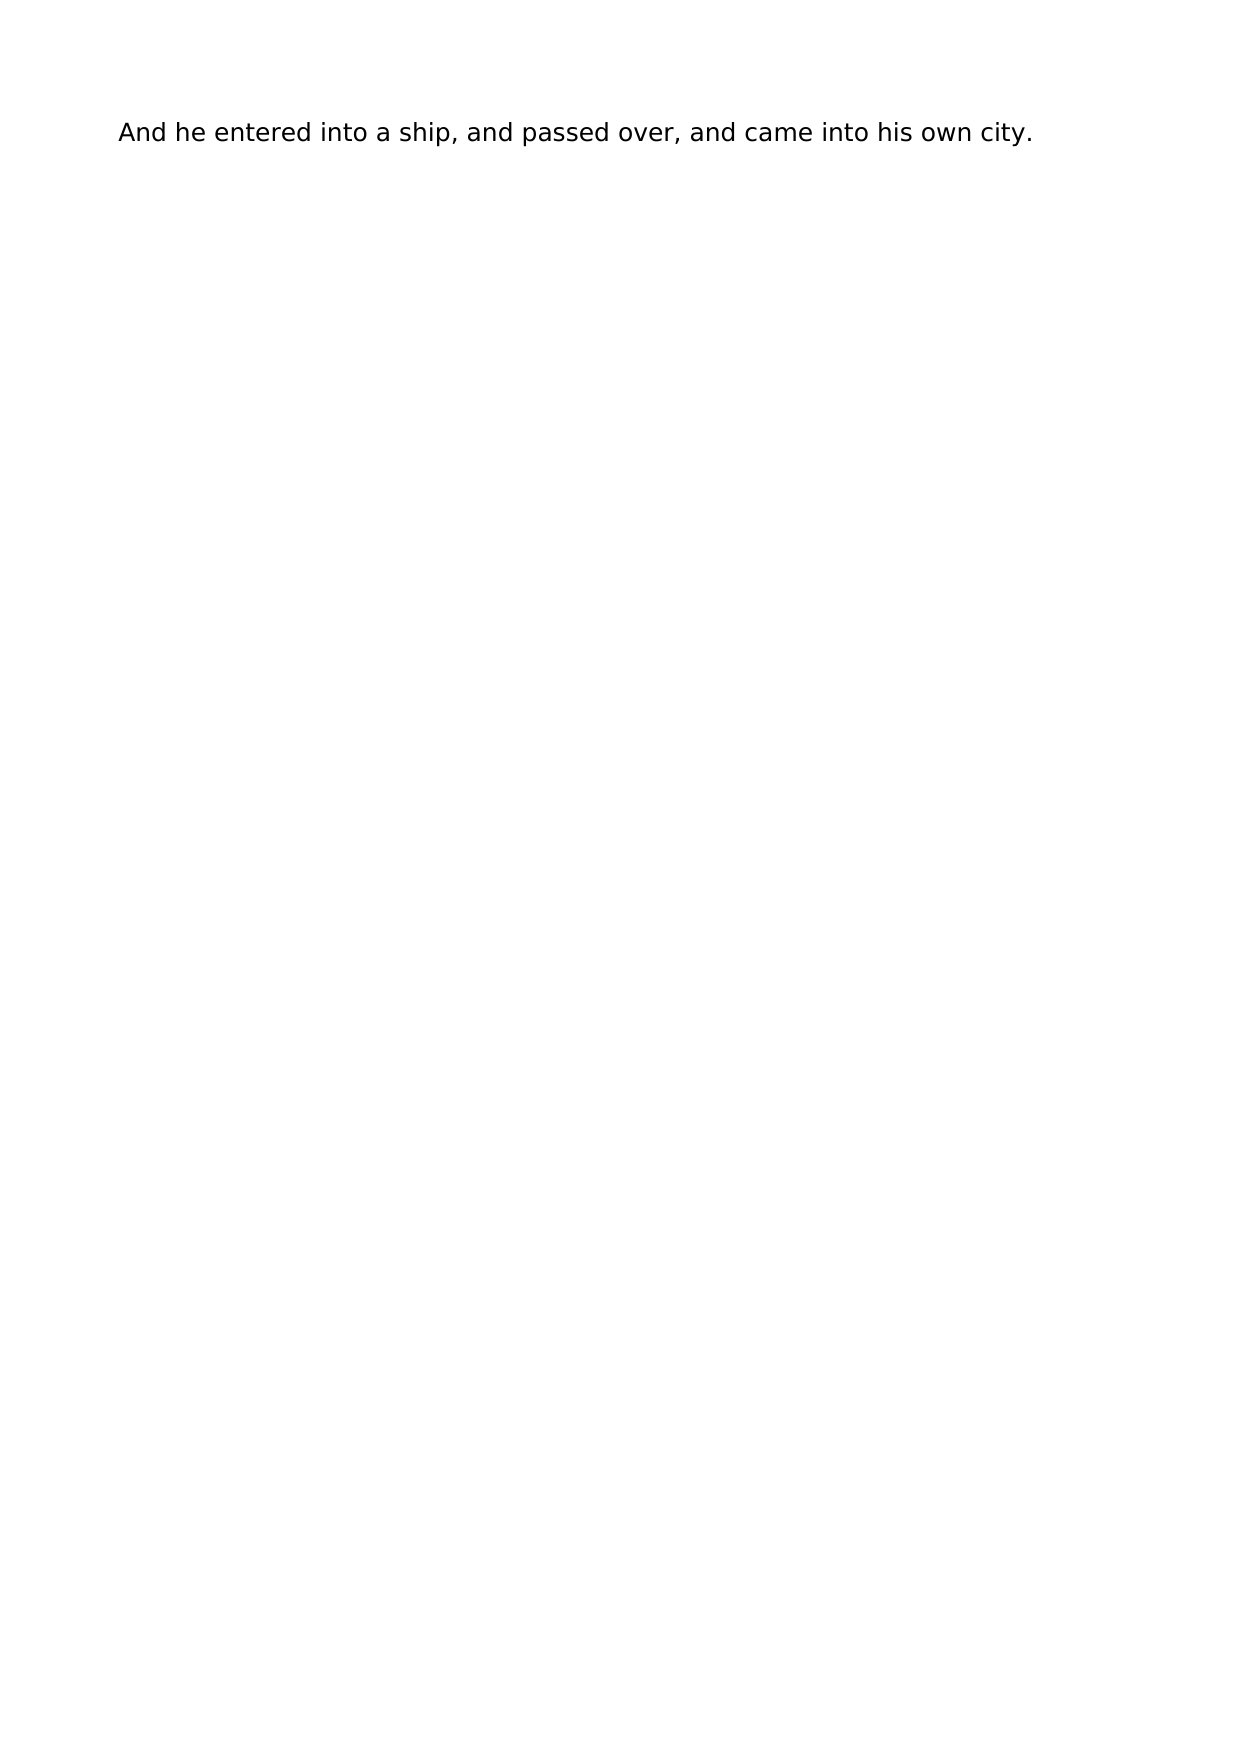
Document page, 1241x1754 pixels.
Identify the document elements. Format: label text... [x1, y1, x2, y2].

text And he entered into a ship, and passed over, and came into his own city. [118, 118, 1122, 147]
